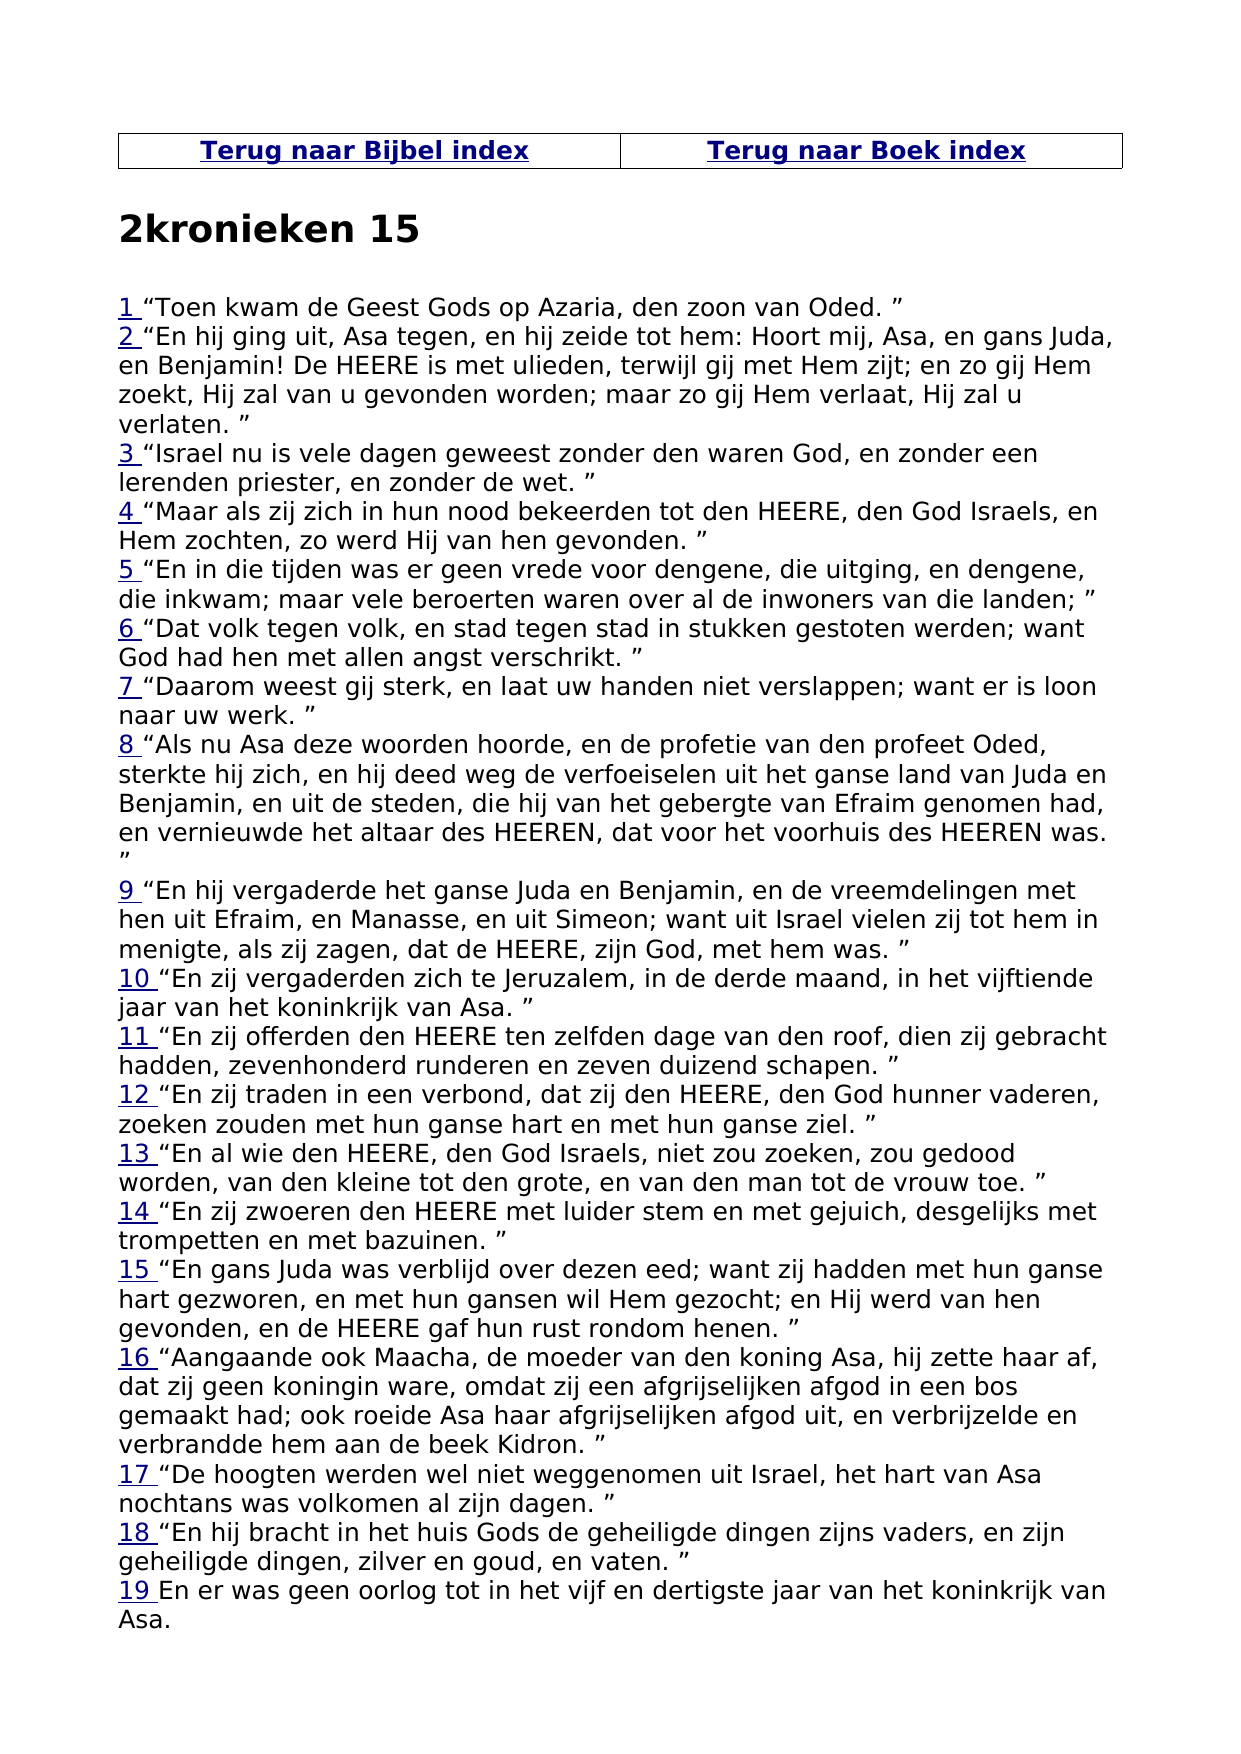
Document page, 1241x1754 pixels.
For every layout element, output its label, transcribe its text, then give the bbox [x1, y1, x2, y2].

table_header Terug naar Boek index [621, 134, 1122, 168]
table_header Terug naar Bijbel index [119, 134, 620, 168]
text 1 “Toen kwam de Geest Gods op Azaria, den zoon van Oded. ” 2 “En hij ging uit, Asa tegen, en hij zeide tot hem: Hoort mij, Asa, en gans Juda, en Benjamin! De HEERE is met ulieden, terwijl gij met Hem zijt; en zo gij Hem zoekt, Hij zal van u gevonden worden; maar zo gij Hem verlaat, Hij zal u verlaten. ” 3 “Israel nu is vele dagen geweest zonder den waren God, en zonder een lerenden priester, en zonder de wet. ” 4 “Maar als zij zich in hun nood bekeerden tot den HEERE, den God Israels, en Hem zochten, zo werd Hij van hen gevonden. ” 5 “En in die tijden was er geen vrede voor dengene, die uitging, en dengene, die inkwam; maar vele beroerten waren over al de inwoners van die landen; ” 6 “Dat volk tegen volk, en stad tegen stad in stukken gestoten werden; want God had hen met allen angst verschrikt. ” 7 “Daarom weest gij sterk, en laat uw handen niet verslappen; want er is loon naar uw werk. ” 8 “Als nu Asa deze woorden hoorde, en de profetie van den profeet Oded, sterkte hij zich, en hij deed weg de verfoeiselen uit het ganse land van Juda en Benjamin, en uit de steden, die hij van het gebergte van Efraim genomen had, en vernieuwde het altaar des HEEREN, dat voor het voorhuis des HEEREN was. ” 9 “En hij vergaderde het ganse Juda en Benjamin, en de vreemdelingen met hen uit Efraim, en Manasse, en uit Simeon; want uit Israel vielen zij tot hem in menigte, als zij zagen, dat de HEERE, zijn God, met hem was. ” 10 “En zij vergaderden zich te Jeruzalem, in de derde maand, in het vijftiende jaar van het koninkrijk van Asa. ” 11 “En zij offerden den HEERE ten zelfden dage van den roof, dien zij gebracht hadden, zevenhonderd runderen en zeven duizend schapen. ” 12 “En zij traden in een verbond, dat zij den HEERE, den God hunner vaderen, zoeken zouden met hun ganse hart en met hun ganse ziel. ” 13 “En al wie den HEERE, den God Israels, niet zou zoeken, zou gedood worden, van den kleine tot den grote, en van den man tot de vrouw toe. ” 14 “En zij zwoeren den HEERE met luider stem en met gejuich, desgelijks met trompetten en met bazuinen. ” 15 “En gans Juda was verblijd over dezen eed; want zij hadden met hun ganse hart gezworen, en met hun gansen wil Hem gezocht; en Hij werd van hen gevonden, en de HEERE gaf hun rust rondom henen. ” 16 “Aangaande ook Maacha, de moeder van den koning Asa, hij zette haar af, dat zij geen koningin ware, omdat zij een afgrijselijken afgod in een bos gemaakt had; ook roeide Asa haar afgrijselijken afgod uit, en verbrijzelde en verbrandde hem aan de beek Kidron. ” 17 “De hoogten werden wel niet weggenomen uit Israel, het hart van Asa nochtans was volkomen al zijn dagen. ” 18 “En hij bracht in het huis Gods de geheiligde dingen zijns vaders, en zijn geheiligde dingen, zilver en goud, en vaten. ” 19 En er was geen oorlog tot in het vijf en dertigste jaar van het koninkrijk van Asa. [118, 264, 1122, 1635]
subtitle 2kronieken 15 [118, 208, 1122, 252]
